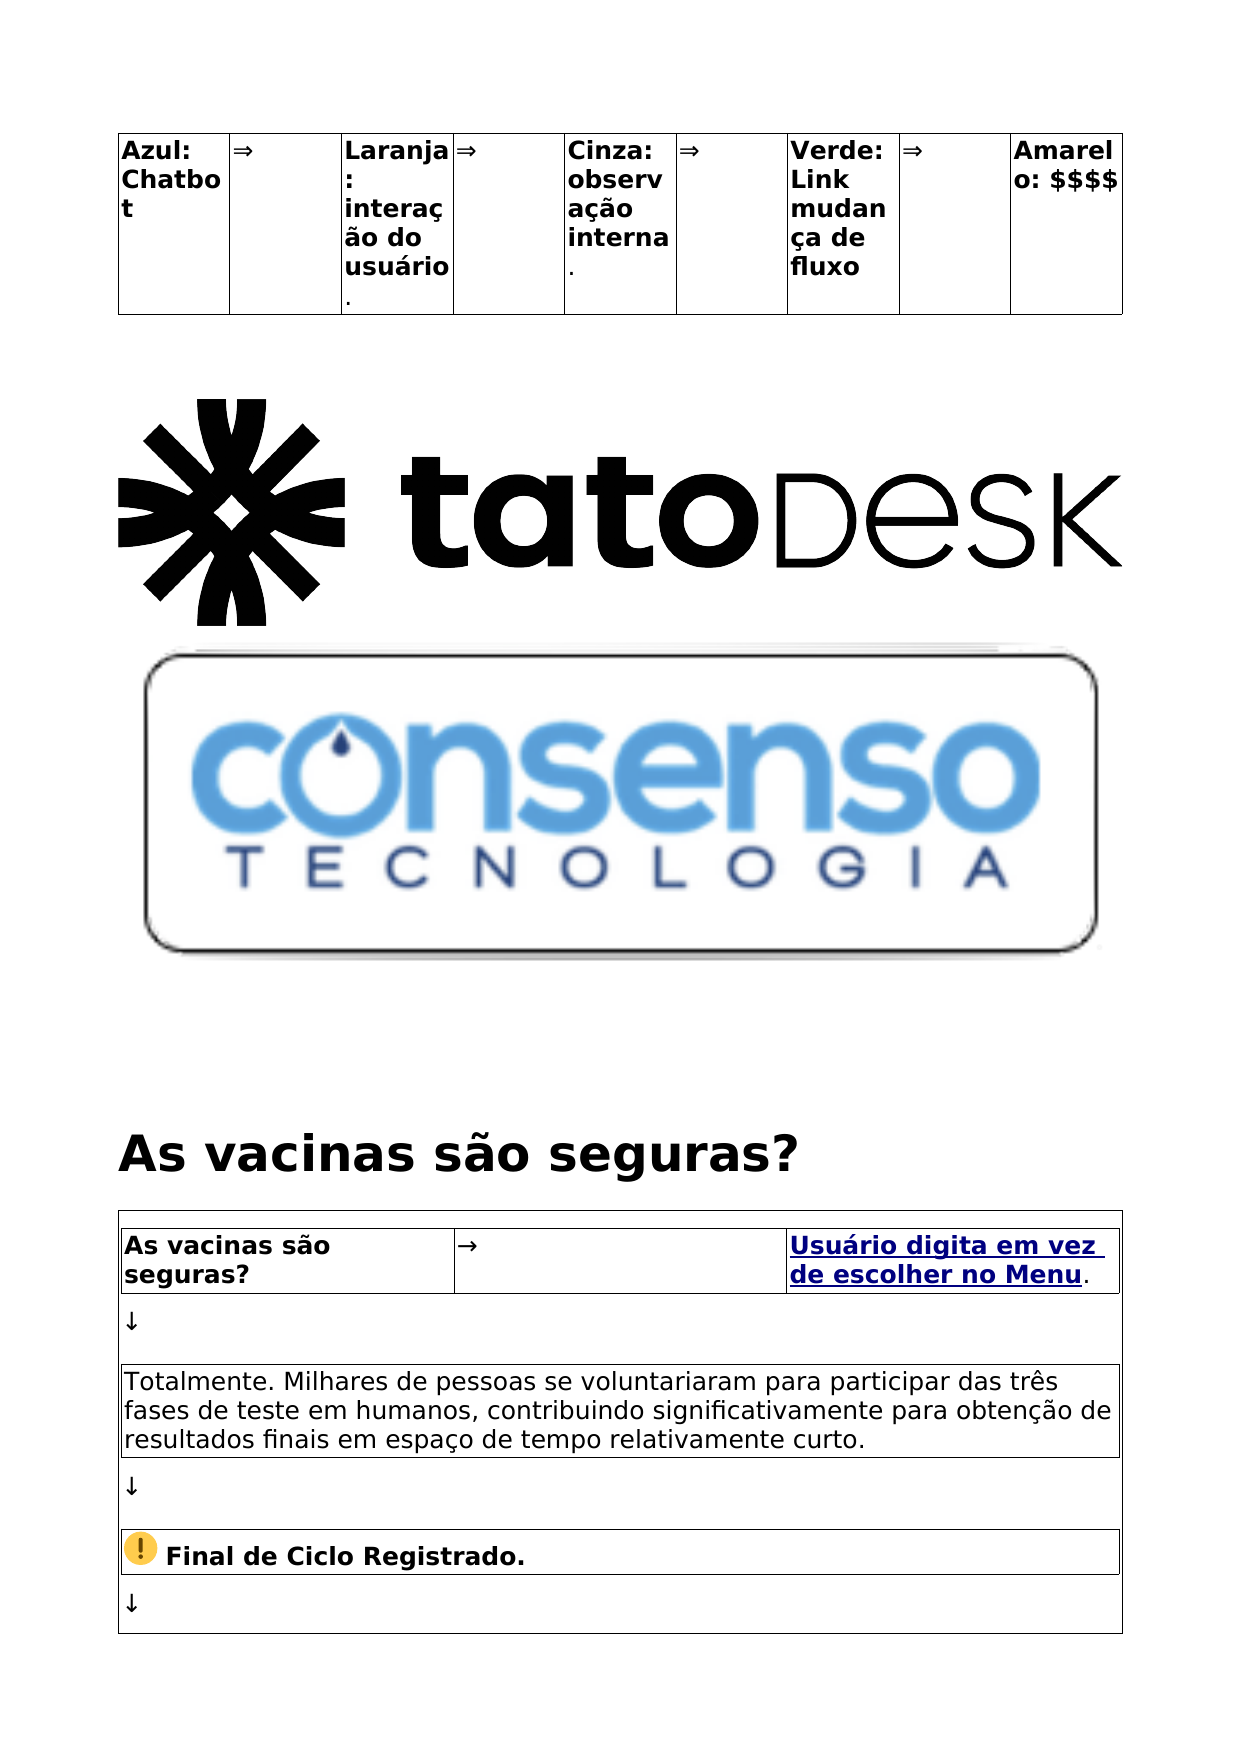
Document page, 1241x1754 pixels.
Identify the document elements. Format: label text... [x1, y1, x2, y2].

table_header Totalmente. Milhares de pessoas se voluntariaram para participar das três fases de teste em humanos, contribuindo significativamente para obtenção de resultados finais em espaço de tempo relativamente curto. [122, 1365, 1119, 1457]
table_header Azul: Chatbot [119, 134, 229, 314]
table_header Usuário digita em vez de escolher no Menu. [787, 1229, 1119, 1292]
table_header ⇒ [454, 134, 564, 314]
subtitle As vacinas são seguras? [118, 1125, 1122, 1183]
table_header → [455, 1229, 786, 1292]
table_header ⇒ [900, 134, 1010, 314]
table_header ⇒ [677, 134, 787, 314]
picture [118, 638, 1123, 988]
table_header As vacinas são seguras? [122, 1229, 454, 1292]
table_header ⇒ [230, 134, 341, 314]
table_header ↓ ↓ ↓ [119, 1211, 1122, 1633]
table_header Laranja: interação do usuário. [342, 134, 453, 314]
table_header Verde: Link mudança de fluxo [788, 134, 899, 314]
table_header Amarelo: $$$$ [1011, 134, 1122, 314]
table_header Final de Ciclo Registrado. [122, 1530, 1119, 1574]
table_header Cinza: observação interna. [565, 134, 676, 314]
picture [118, 399, 1123, 626]
